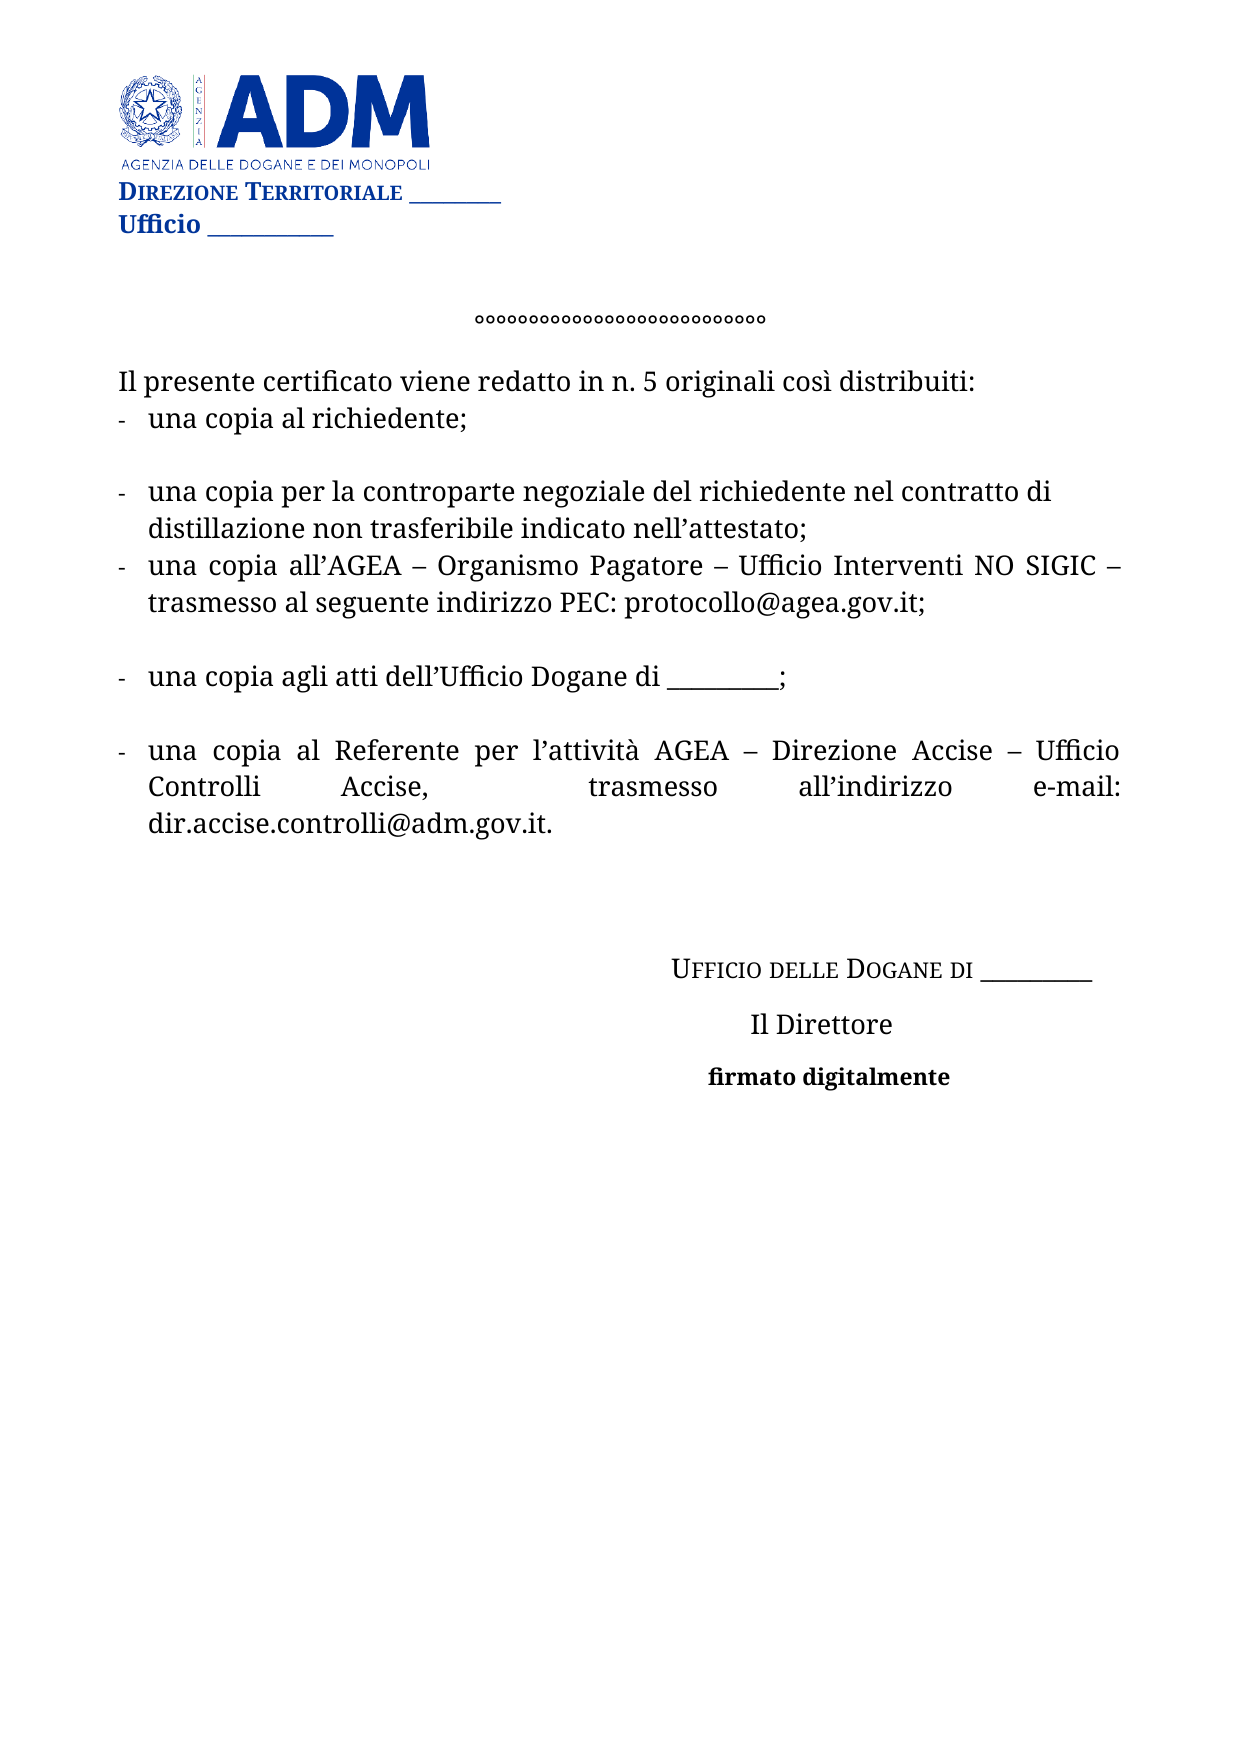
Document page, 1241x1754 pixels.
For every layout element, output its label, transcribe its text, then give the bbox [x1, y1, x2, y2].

text °°°°°°°°°°°°°°°°°°°°°°°°°°° [118, 306, 1122, 343]
text Il presente certificato viene redatto in n. 5 originali così distribuiti: [118, 362, 1122, 399]
list una copia al Referente per l’attività AGEA – Direzione Accise – Ufficio Controlli Accise, trasmesso all’indirizzo e-mail: dir.accise.controlli@adm.gov.it. [118, 731, 1122, 842]
table_cell Il Direttore [310, 1005, 1122, 1061]
list una copia per la controparte negoziale del richiedente nel contratto di distillazione non trasferibile indicato nell’attestato; [118, 473, 1122, 547]
list una copia all’AGEA – Organismo Pagatore – Ufficio Interventi NO SIGIC – trasmesso al seguente indirizzo PEC: protocollo@agea.gov.it; [118, 547, 1122, 620]
table_cell firmato digitalmente [310, 1061, 1122, 1110]
list una copia agli atti dell’Ufficio Dogane di _________; [118, 657, 1122, 694]
table_header Ufficio delle Dogane di _________ [310, 950, 1122, 1005]
list una copia al richiedente; [118, 399, 1122, 436]
table_cell [310, 1110, 1122, 1166]
